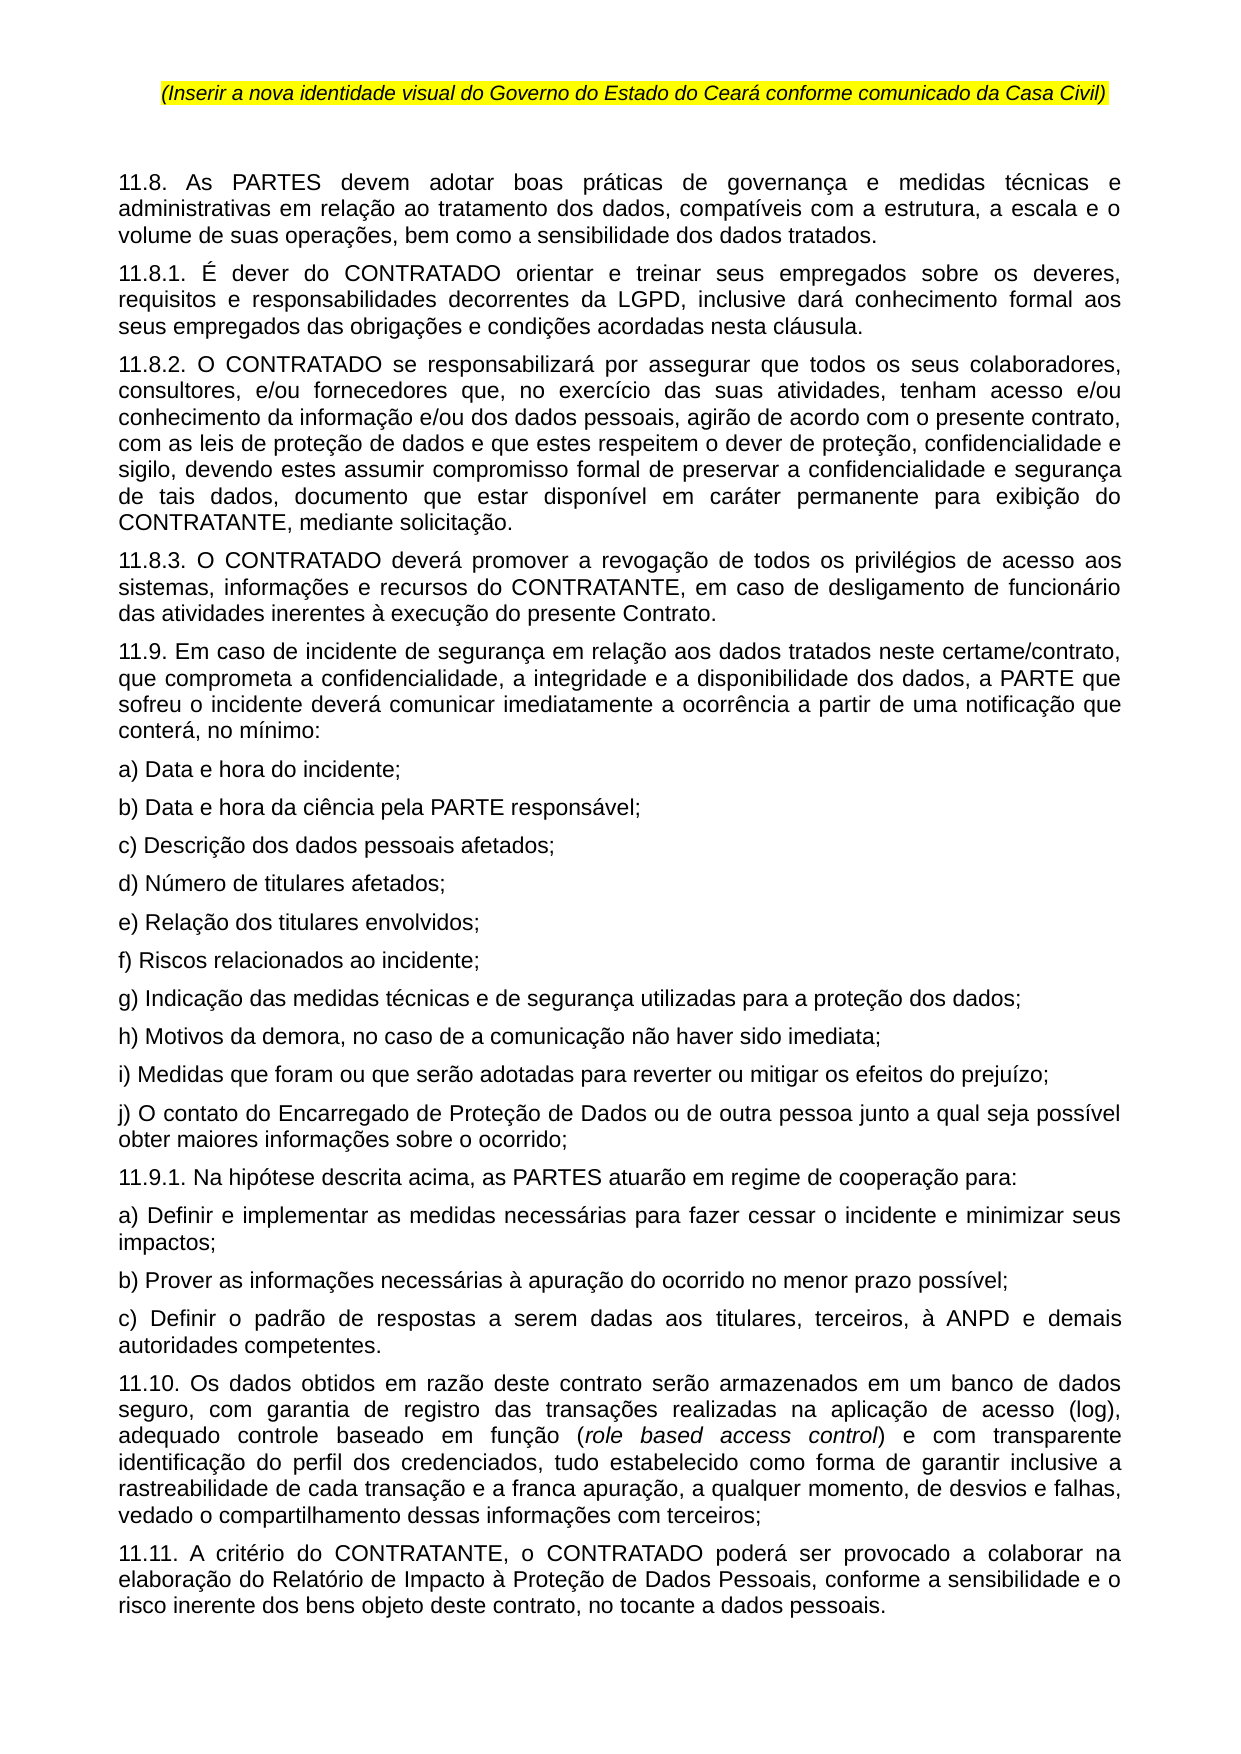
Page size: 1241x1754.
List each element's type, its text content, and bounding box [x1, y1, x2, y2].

text b) Data e hora da ciência pela PARTE responsável; [118, 794, 1122, 820]
text 11.9.1. Na hipótese descrita acima, as PARTES atuarão em regime de cooperação para: [118, 1164, 1122, 1191]
text h) Motivos da demora, no caso de a comunicação não haver sido imediata; [118, 1023, 1122, 1049]
text j) O contato do Encarregado de Proteção de Dados ou de outra pessoa junto a qual seja possível obter maiores informações sobre o ocorrido; [118, 1099, 1122, 1152]
text 11.8.3. O CONTRATADO deverá promover a revogação de todos os privilégios de acesso aos sistemas, informações e recursos do CONTRATANTE, em caso de desligamento de funcionário das atividades inerentes à execução do presente Contrato. [118, 547, 1122, 626]
text g) Indicação das medidas técnicas e de segurança utilizadas para a proteção dos dados; [118, 985, 1122, 1011]
text 11.8.2. O CONTRATADO se responsabilizará por assegurar que todos os seus colaboradores, consultores, e/ou fornecedores que, no exercício das suas atividades, tenham acesso e/ou conhecimento da informação e/ou dos dados pessoais, agirão de acordo com o presente contrato, com as leis de proteção de dados e que estes respeitem o dever de proteção, confidencialidade e sigilo, devendo estes assumir compromisso formal de preservar a confidencialidade e segurança de tais dados, documento que estar disponível em caráter permanente para exibição do CONTRATANTE, mediante solicitação. [118, 351, 1122, 535]
text a) Definir e implementar as medidas necessárias para fazer cessar o incidente e minimizar seus impactos; [118, 1202, 1122, 1255]
text i) Medidas que foram ou que serão adotadas para reverter ou mitigar os efeitos do prejuízo; [118, 1061, 1122, 1088]
text b) Prover as informações necessárias à apuração do ocorrido no menor prazo possível; [118, 1267, 1122, 1293]
text 11.11. A critério do CONTRATANTE, o CONTRATADO poderá ser provocado a colaborar na elaboração do Relatório de Impacto à Proteção de Dados Pessoais, conforme a sensibilidade e o risco inerente dos bens objeto deste contrato, no tocante a dados pessoais. [118, 1540, 1122, 1619]
text e) Relação dos titulares envolvidos; [118, 908, 1122, 935]
text f) Riscos relacionados ao incidente; [118, 947, 1122, 973]
text 11.10. Os dados obtidos em razão deste contrato serão armazenados em um banco de dados seguro, com garantia de registro das transações realizadas na aplicação de acesso (log), adequado controle baseado em função (role based access control) e com transparente identificação do perfil dos credenciados, tudo estabelecido como forma de garantir inclusive a rastreabilidade de cada transação e a franca apuração, a qualquer momento, de desvios e falhas, vedado o compartilhamento dessas informações com terceiros; [118, 1370, 1122, 1528]
text c) Descrição dos dados pessoais afetados; [118, 832, 1122, 858]
text d) Número de titulares afetados; [118, 870, 1122, 897]
text 11.9. Em caso de incidente de segurança em relação aos dados tratados neste certame/contrato, que comprometa a confidencialidade, a integridade e a disponibilidade dos dados, a PARTE que sofreu o incidente deverá comunicar imediatamente a ocorrência a partir de uma notificação que conterá, no mínimo: [118, 638, 1122, 744]
text 11.8. As PARTES devem adotar boas práticas de governança e medidas técnicas e administrativas em relação ao tratamento dos dados, compatíveis com a estrutura, a escala e o volume de suas operações, bem como a sensibilidade dos dados tratados. [118, 169, 1122, 248]
text c) Definir o padrão de respostas a serem dadas aos titulares, terceiros, à ANPD e demais autoridades competentes. [118, 1305, 1122, 1358]
text a) Data e hora do incidente; [118, 756, 1122, 782]
text 11.8.1. É dever do CONTRATADO orientar e treinar seus empregados sobre os deveres, requisitos e responsabilidades decorrentes da LGPD, inclusive dará conhecimento formal aos seus empregados das obrigações e condições acordadas nesta cláusula. [118, 260, 1122, 339]
